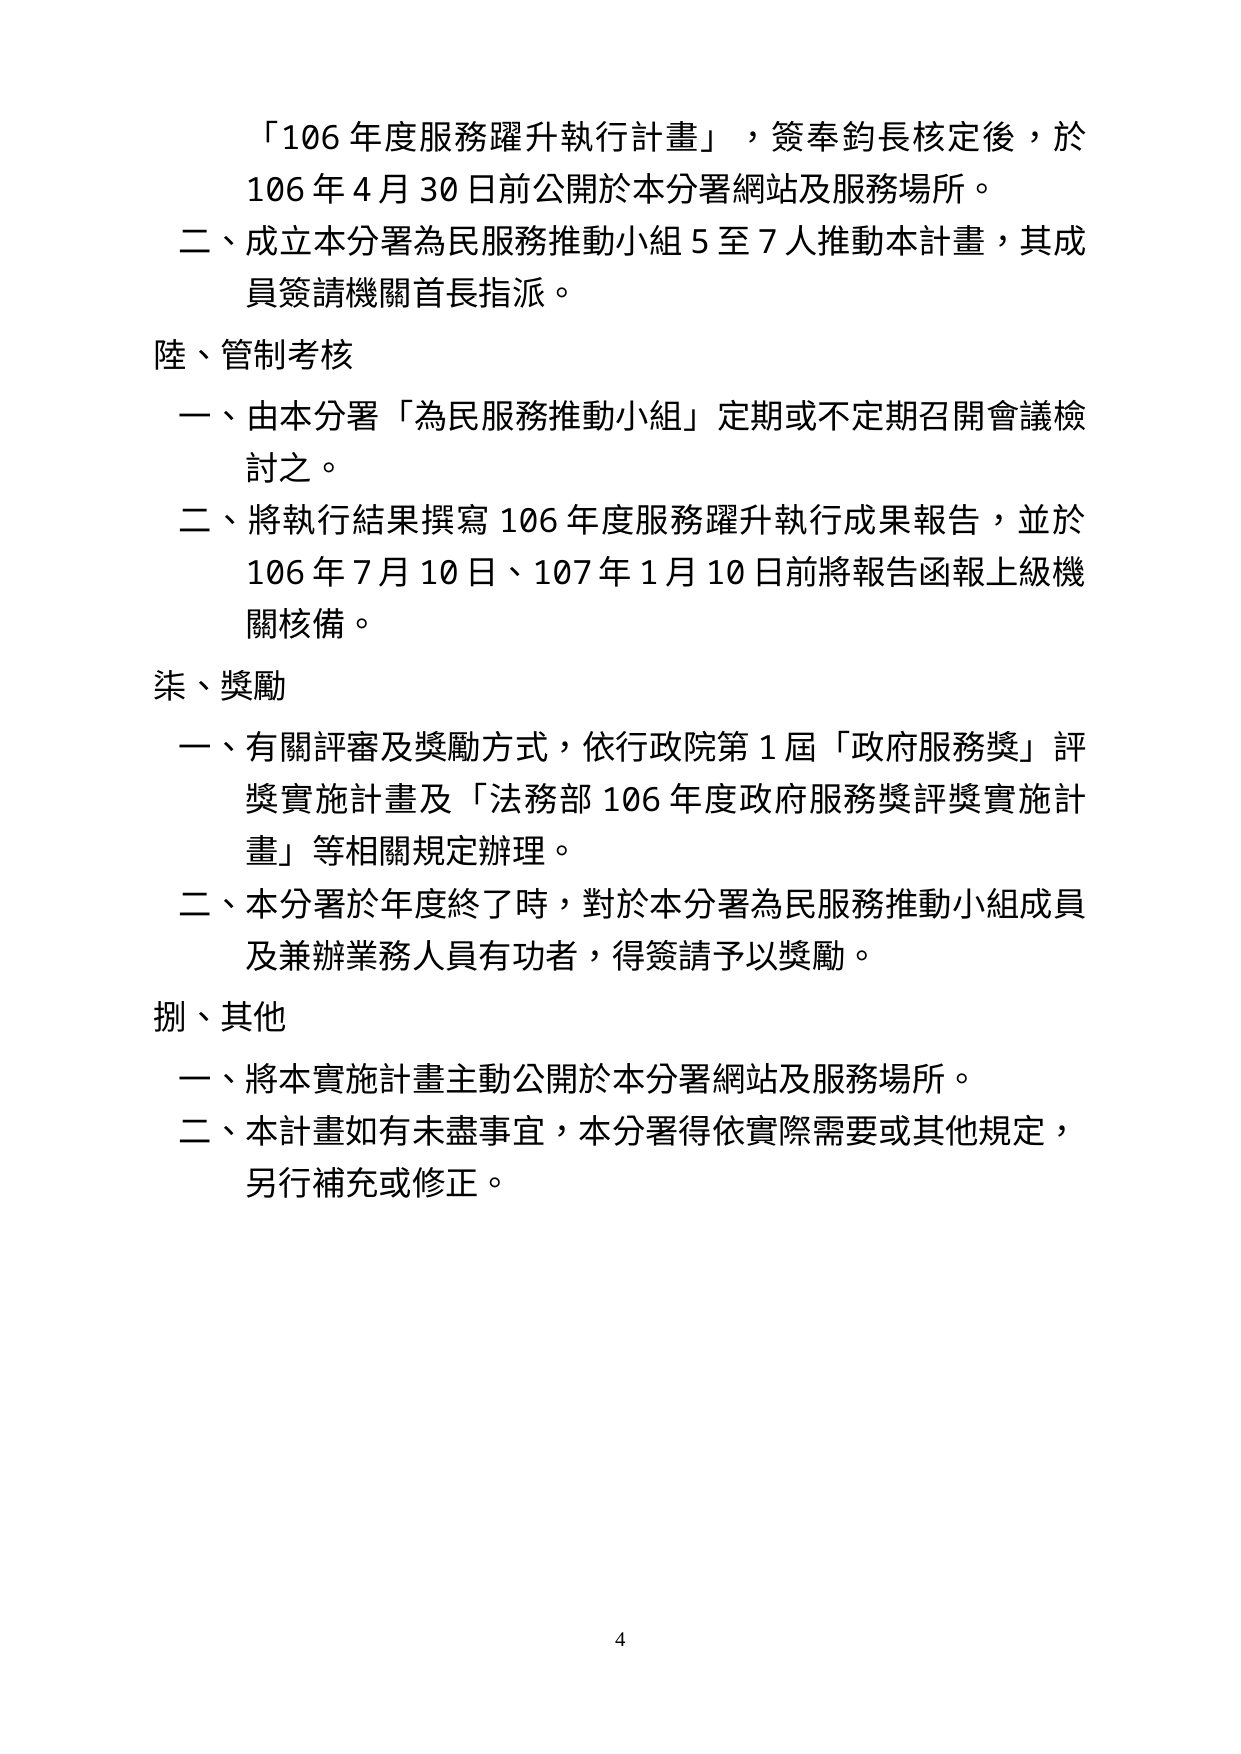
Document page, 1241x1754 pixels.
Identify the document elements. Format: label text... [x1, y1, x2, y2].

text 二、成立本分署為民服務推動小組5至7人推動本計畫，其成員簽請機關首長指派。 [178, 212, 1087, 316]
text 捌、其他 [153, 988, 1087, 1040]
text 二、本計畫如有未盡事宜，本分署得依實際需要或其他規定，另行補充或修正。 [178, 1101, 1087, 1206]
text 「106年度服務躍升執行計畫」，簽奉鈞長核定後，於106年4月30日前公開於本分署網站及服務場所。 [178, 108, 1087, 212]
text 一、將本實施計畫主動公開於本分署網站及服務場所。 [178, 1049, 1087, 1101]
text 二、將執行結果撰寫106年度服務躍升執行成果報告，並於106年7月10日、107年1月10日前將報告函報上級機關核備。 [178, 491, 1087, 647]
text 二、本分署於年度終了時，對於本分署為民服務推動小組成員及兼辦業務人員有功者，得簽請予以獎勵。 [178, 874, 1087, 978]
text 柒、獎勵 [153, 657, 1087, 709]
text 一、有關評審及獎勵方式，依行政院第1屆「政府服務獎」評獎實施計畫及「法務部106年度政府服務獎評獎實施計畫」等相關規定辦理。 [178, 718, 1087, 874]
text 陸、管制考核 [153, 325, 1087, 377]
text 一、由本分署「為民服務推動小組」定期或不定期召開會議檢討之。 [178, 387, 1087, 491]
